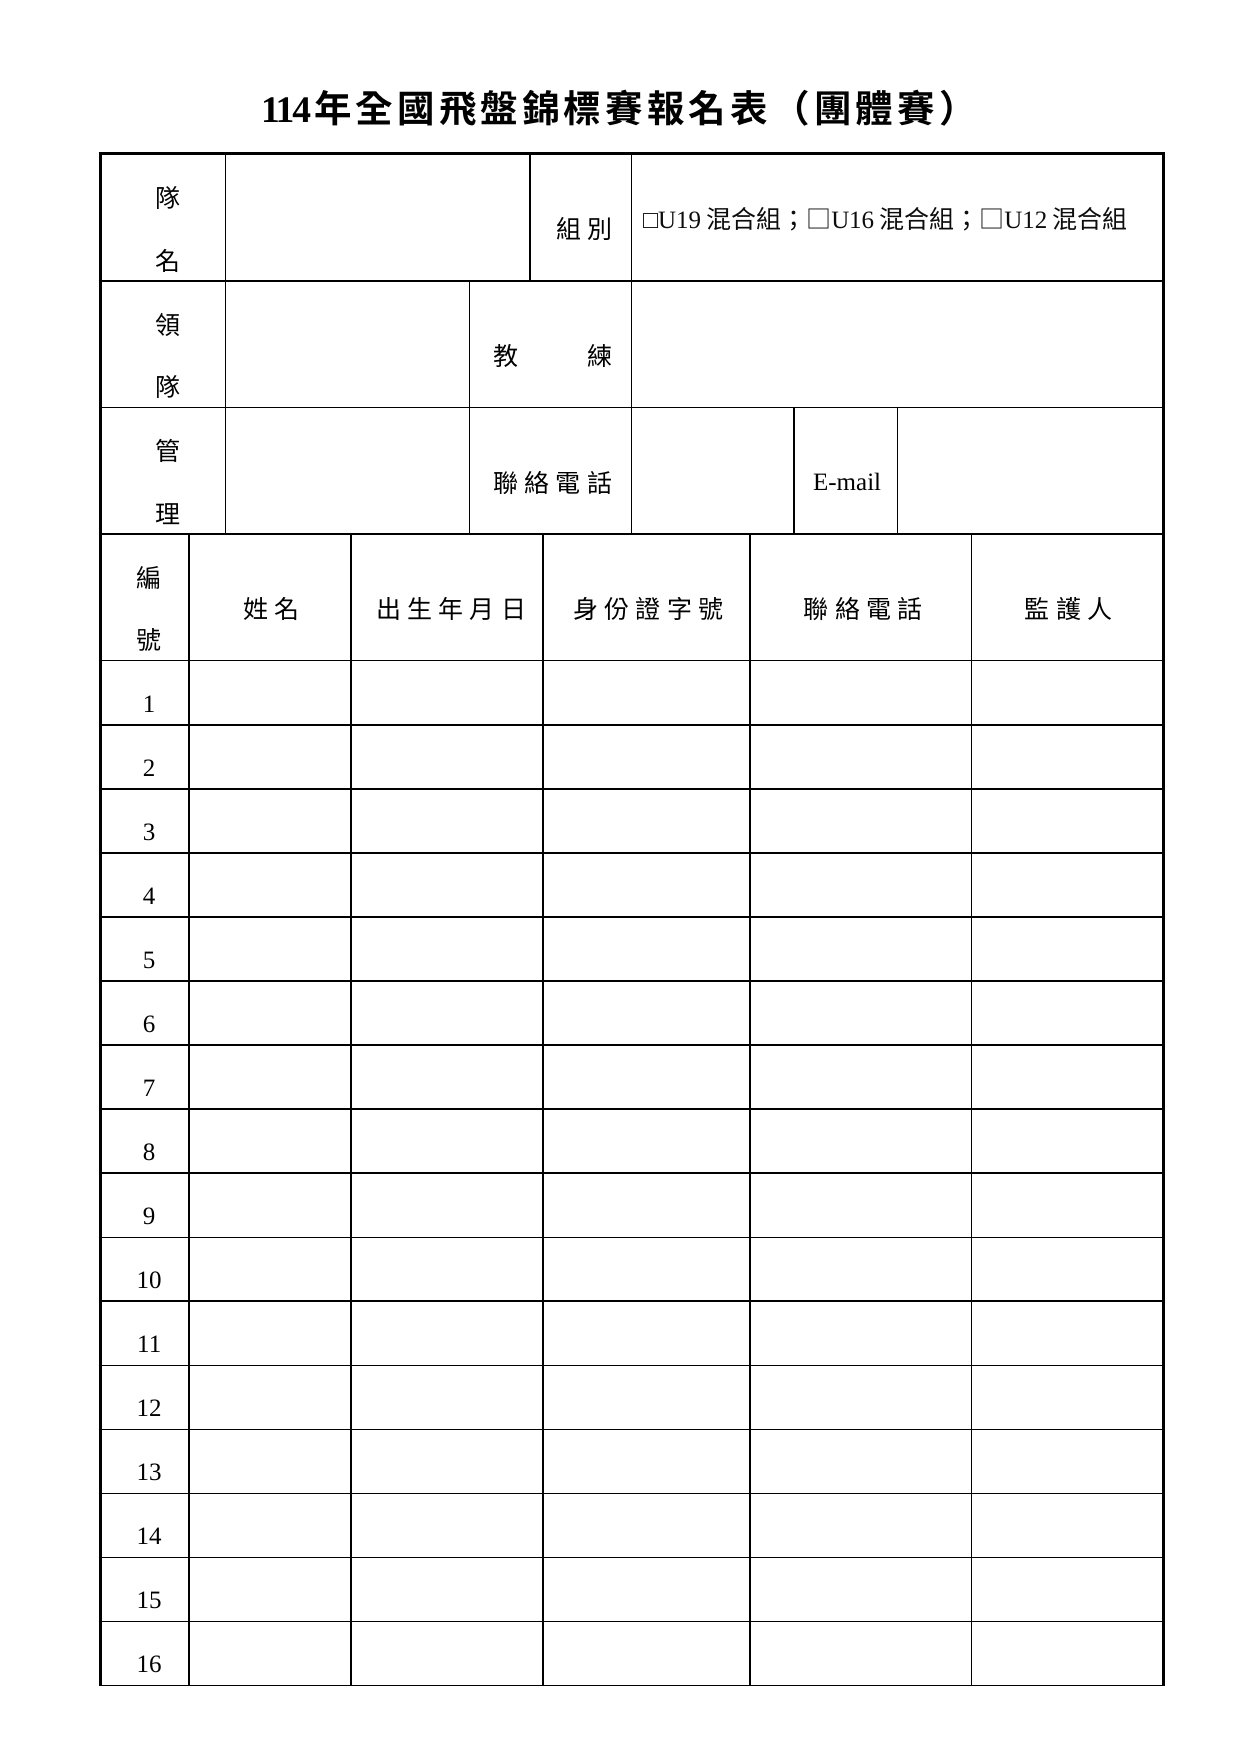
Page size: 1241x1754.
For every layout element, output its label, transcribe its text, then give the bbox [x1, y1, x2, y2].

table_cell [544, 1174, 749, 1236]
table_cell [352, 790, 542, 852]
table_cell [632, 408, 793, 533]
text 114年全國飛盤錦標賽報名表（團體賽） [89, 64, 1151, 127]
table_cell [972, 1174, 1162, 1236]
table_cell 10 [102, 1238, 188, 1300]
table_cell [544, 854, 749, 916]
table_cell [751, 1302, 971, 1364]
table_cell 7 [102, 1046, 188, 1108]
table_cell [352, 1622, 542, 1685]
table_cell [898, 408, 1162, 533]
table_cell [972, 1430, 1162, 1493]
table_cell 15 [102, 1558, 188, 1621]
table_cell [972, 661, 1162, 724]
table_cell [352, 918, 542, 980]
table_cell [352, 1174, 542, 1236]
table_cell 12 [102, 1366, 188, 1428]
table_cell 身份證字號 [544, 535, 749, 660]
table_cell [352, 1110, 542, 1172]
table_cell [544, 982, 749, 1044]
table_cell [972, 918, 1162, 980]
table_cell [190, 1366, 350, 1428]
table_cell [751, 1174, 971, 1236]
table_cell [972, 726, 1162, 788]
table_cell [751, 1430, 971, 1493]
table_cell 出生年月日 [352, 535, 542, 660]
table_cell [190, 1430, 350, 1493]
table_cell 教 練 [470, 282, 631, 407]
table_cell 4 [102, 854, 188, 916]
table_cell [751, 790, 971, 852]
table_cell [544, 790, 749, 852]
table_cell 聯絡電話 [751, 535, 971, 660]
table_cell [972, 854, 1162, 916]
table_cell [544, 1046, 749, 1108]
table_cell 姓名 [190, 535, 350, 660]
table_header 隊 名 [102, 155, 225, 280]
table_cell [190, 918, 350, 980]
table_cell [972, 982, 1162, 1044]
table_cell [190, 790, 350, 852]
table_header [226, 155, 529, 280]
table_cell 9 [102, 1174, 188, 1236]
table_cell [352, 1238, 542, 1300]
table_cell [352, 661, 542, 724]
table_cell [190, 1238, 350, 1300]
table_cell [190, 1046, 350, 1108]
table_cell [972, 1110, 1162, 1172]
table_cell [751, 1622, 971, 1685]
table_cell 領 隊 [102, 282, 225, 407]
table_cell [190, 1174, 350, 1236]
table_cell [544, 918, 749, 980]
table_cell [751, 1046, 971, 1108]
table_cell [352, 982, 542, 1044]
table_cell [190, 1622, 350, 1685]
table_cell [352, 1430, 542, 1493]
table_cell [751, 726, 971, 788]
table_cell [544, 726, 749, 788]
table_cell [226, 282, 469, 407]
table_cell [544, 1238, 749, 1300]
table_cell [190, 726, 350, 788]
table_cell [352, 854, 542, 916]
table_header □U19混合組；□U16混合組；□U12混合組 [632, 155, 1162, 280]
table_cell [972, 1302, 1162, 1364]
table_cell [632, 282, 1162, 407]
table_cell 16 [102, 1622, 188, 1685]
table_cell [544, 1622, 749, 1685]
table_cell [352, 726, 542, 788]
table_cell E-mail [795, 408, 897, 533]
table_cell [751, 1110, 971, 1172]
table_cell [352, 1046, 542, 1108]
table_cell 5 [102, 918, 188, 980]
table_cell [972, 790, 1162, 852]
table_cell 監護人 [972, 535, 1162, 660]
table_cell 聯絡電話 [470, 408, 631, 533]
table_cell [751, 661, 971, 724]
table_cell [972, 1238, 1162, 1300]
table_cell 11 [102, 1302, 188, 1364]
table_cell [972, 1558, 1162, 1621]
table_cell [751, 1494, 971, 1557]
table_cell [352, 1494, 542, 1557]
table_cell [190, 854, 350, 916]
table_cell [190, 1494, 350, 1557]
table_cell 管 理 [102, 408, 225, 533]
table_cell [751, 1558, 971, 1621]
table_cell [751, 918, 971, 980]
table_cell 13 [102, 1430, 188, 1493]
table_cell [190, 982, 350, 1044]
table_cell [190, 1302, 350, 1364]
table_cell 6 [102, 982, 188, 1044]
table_cell [972, 1046, 1162, 1108]
table_cell [352, 1558, 542, 1621]
table_cell [190, 1110, 350, 1172]
table_cell 3 [102, 790, 188, 852]
table_cell [972, 1366, 1162, 1428]
table_cell 2 [102, 726, 188, 788]
table_cell [751, 982, 971, 1044]
table_cell [352, 1302, 542, 1364]
table_cell [751, 1366, 971, 1428]
table_header 組別 [531, 155, 631, 280]
table_cell [190, 1558, 350, 1621]
table_cell [544, 1110, 749, 1172]
table_cell 14 [102, 1494, 188, 1557]
table_cell [544, 1302, 749, 1364]
table_cell 1 [102, 661, 188, 724]
table_cell [190, 661, 350, 724]
table_cell [544, 1430, 749, 1493]
table_cell [544, 661, 749, 724]
table_cell [972, 1494, 1162, 1557]
table_cell 8 [102, 1110, 188, 1172]
table_cell [544, 1494, 749, 1557]
table_cell [972, 1622, 1162, 1685]
table_cell [226, 408, 469, 533]
table_cell [544, 1558, 749, 1621]
table_cell [544, 1366, 749, 1428]
table_cell [751, 1238, 971, 1300]
table_cell [751, 854, 971, 916]
table_cell [352, 1366, 542, 1428]
table_cell 編號 [102, 535, 188, 660]
